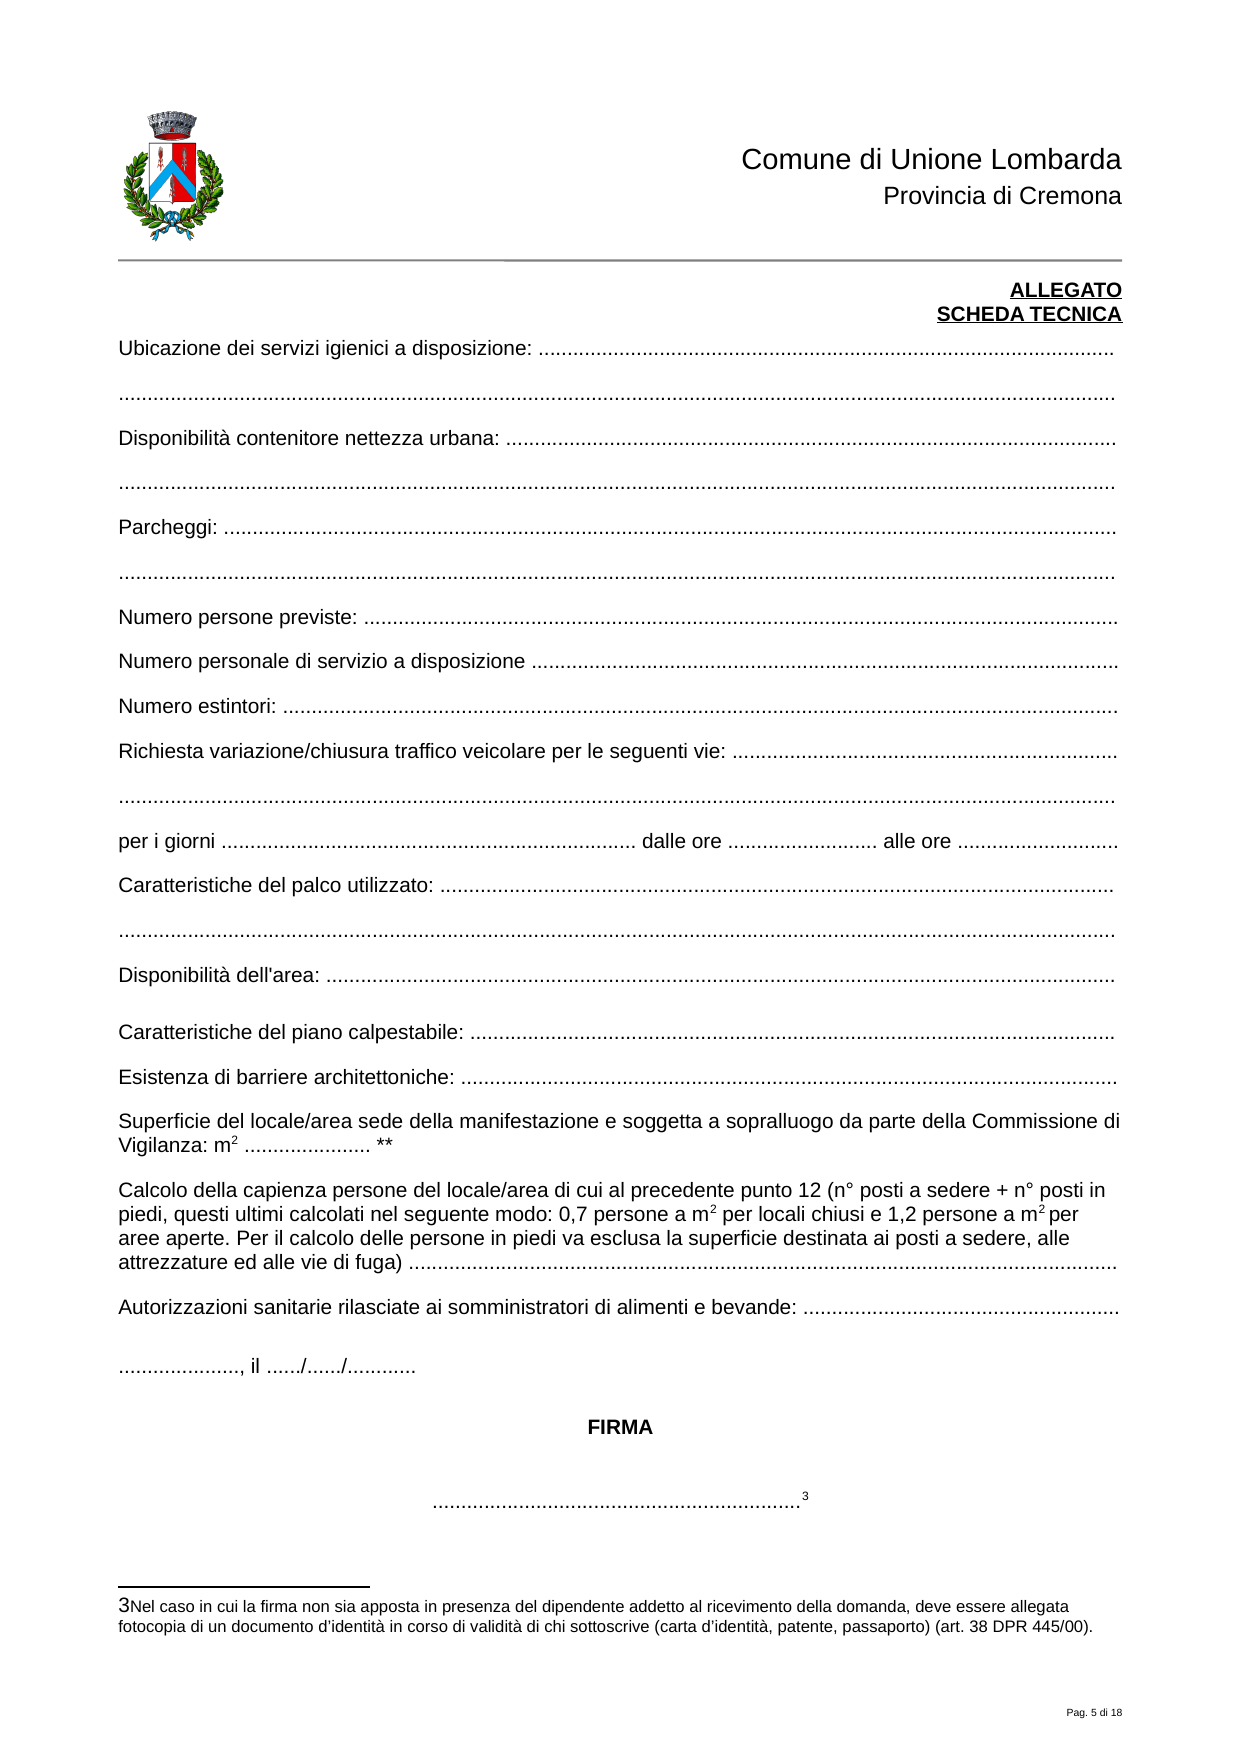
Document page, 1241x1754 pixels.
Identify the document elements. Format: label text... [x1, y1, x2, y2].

text FIRMA [118, 1415, 1122, 1439]
text ............................................................................................................................................................................. [118, 381, 1122, 404]
text Numero personale di servizio a disposizione ...................................................................................................... [118, 649, 1122, 673]
text ............................................................................................................................................................................. [118, 784, 1122, 808]
text Calcolo della capienza persone del locale/area di cui al precedente punto 12 (n° posti a sedere + n° posti in piedi, questi ultimi calcolati nel seguente modo: 0,7 persone a m2 per locali chiusi e 1,2 persone a m2 per aree aperte. Per il calcolo delle persone in piedi va esclusa la superficie destinata ai posti a sedere, alle attrezzature ed alle vie di fuga) ........................................................................................................................... [118, 1178, 1122, 1274]
text SCHEDA TECNICA [118, 301, 1122, 325]
picture [122, 111, 224, 243]
text Caratteristiche del palco utilizzato: ..................................................................................................................... [118, 873, 1122, 897]
text per i giorni ........................................................................ dalle ore .......................... alle ore ............................ [118, 828, 1122, 852]
text Superficie del locale/area sede della manifestazione e soggetta a sopralluogo da parte della Commissione di Vigilanza: m2 ...................... ** [118, 1109, 1122, 1157]
text Numero persone previste: ................................................................................................................................... [118, 604, 1122, 628]
text Disponibilità dell'area: ......................................................................................................................................... [118, 963, 1122, 987]
text Richiesta variazione/chiusura traffico veicolare per le seguenti vie: ................................................................... [118, 739, 1122, 763]
text Numero estintori: ................................................................................................................................................. [118, 694, 1122, 718]
text Nel caso in cui la firma non sia apposta in presenza del dipendente addetto al ricevimento della domanda, deve essere allegata fotocopia di un documento d’identità in corso di validità di chi sottoscrive (carta d’identità, patente, passaporto) (art. 38 DPR 445/00). [118, 1593, 1122, 1636]
text Parcheggi: ........................................................................................................................................................... [118, 515, 1122, 539]
text Comune di Unione Lombarda [224, 142, 1122, 176]
text ............................................................................................................................................................................. [118, 470, 1122, 494]
text Esistenza di barriere architettoniche: .................................................................................................................. [118, 1064, 1122, 1088]
text ................................................................ [118, 1489, 1122, 1513]
text Provincia di Cremona [224, 181, 1122, 209]
text ............................................................................................................................................................................. [118, 560, 1122, 584]
text Disponibilità contenitore nettezza urbana: .......................................................................................................... [118, 425, 1122, 449]
text Autorizzazioni sanitarie rilasciate ai somministratori di alimenti e bevande: ....................................................... [118, 1295, 1122, 1319]
text ....................., il ....../....../............ [118, 1353, 1122, 1377]
text ............................................................................................................................................................................. [118, 918, 1122, 942]
text Caratteristiche del piano calpestabile: ................................................................................................................ [118, 1020, 1122, 1044]
text Ubicazione dei servizi igienici a disposizione: .................................................................................................... [118, 336, 1122, 360]
text ALLEGATO [118, 277, 1122, 301]
